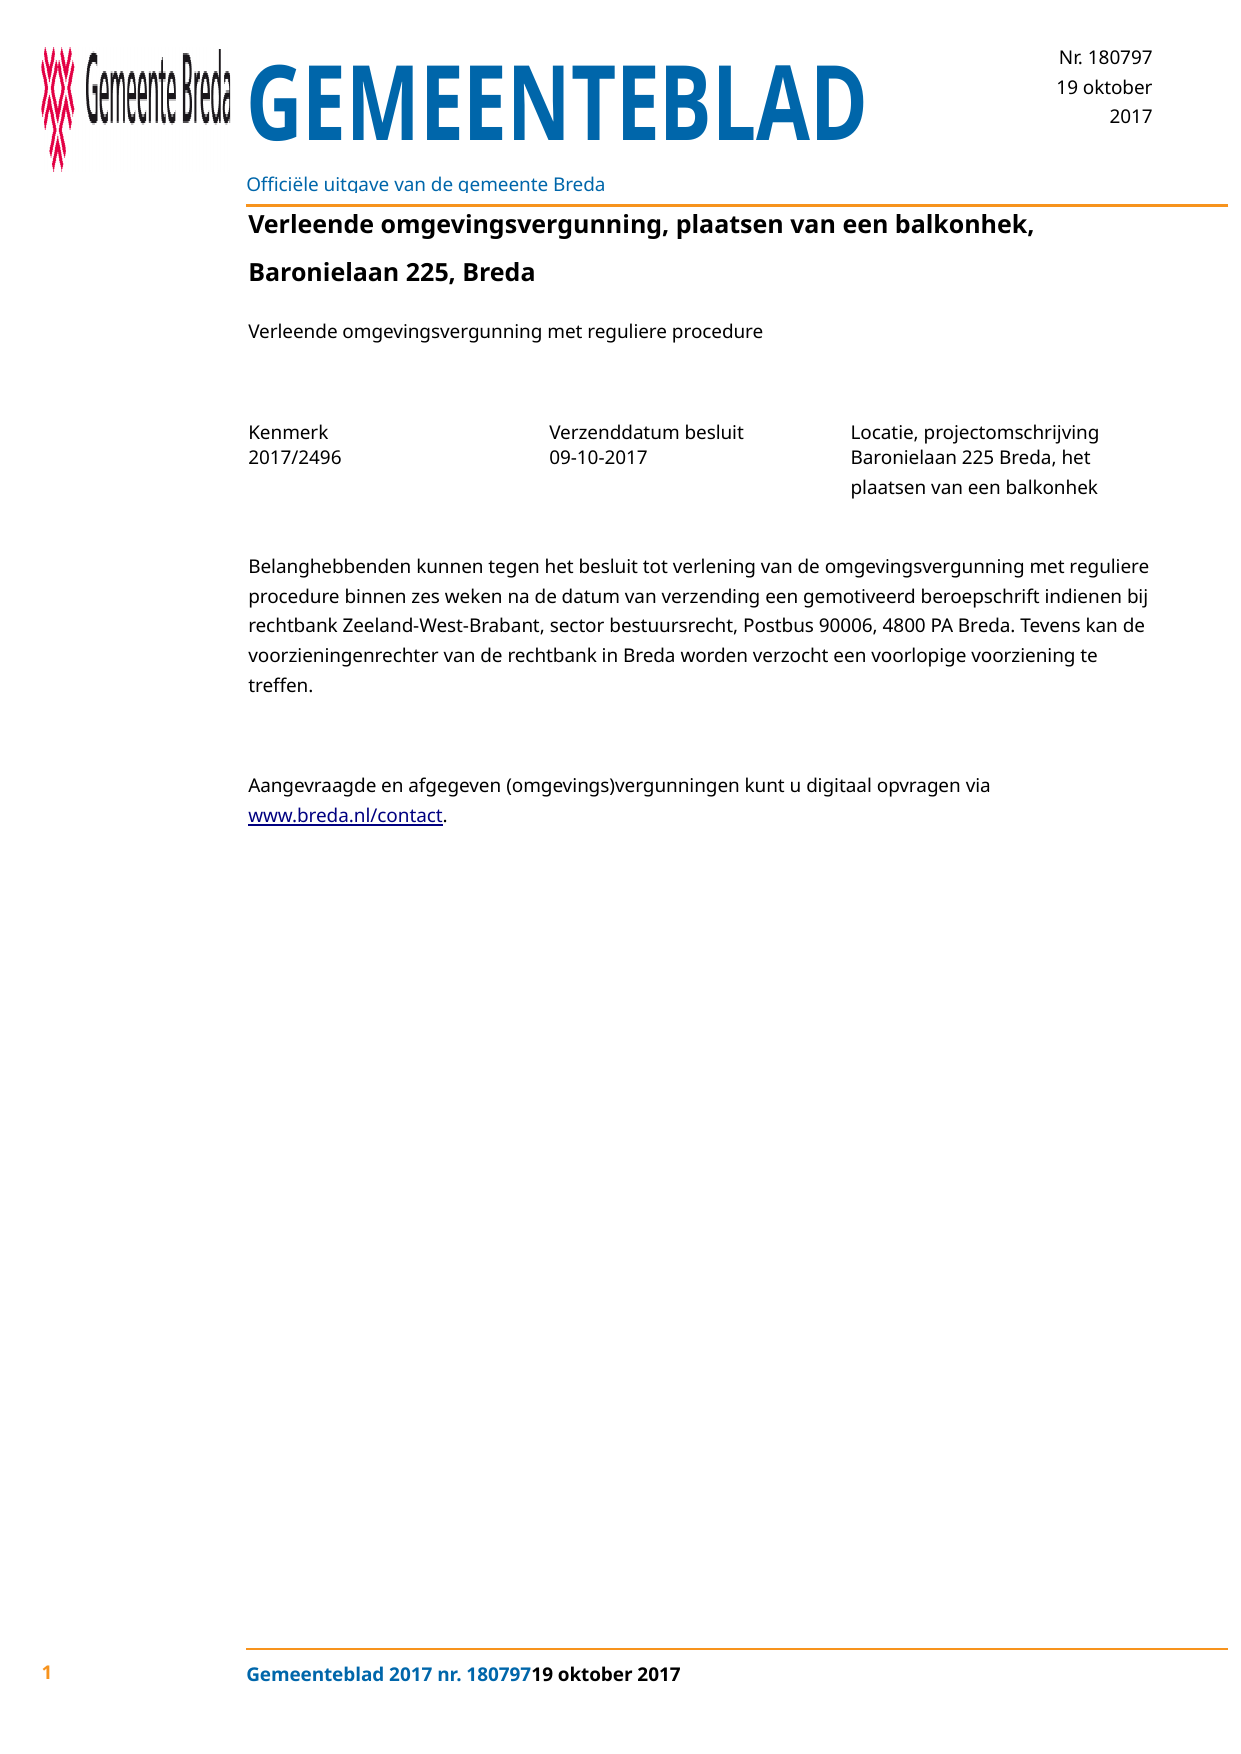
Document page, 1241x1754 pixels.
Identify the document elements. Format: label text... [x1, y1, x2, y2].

table_cell Baronielaan 225 Breda, het plaatsen van een balkonhek [850, 445, 1152, 500]
table_header Locatie, projectomschrijving [850, 419, 1152, 444]
table_cell 09-10-2017 [549, 445, 850, 500]
table_header Kenmerk [248, 419, 549, 444]
table_cell 2017/2496 [248, 445, 549, 500]
text Aangevraagde en afgegeven (omgevings)vergunningen kunt u digitaal opvragen via www.breda.nl/contact. [248, 773, 1152, 828]
text Belanghebbenden kunnen tegen het besluit tot verlening van de omgevingsvergunning met reguliere procedure binnen zes weken na de datum van verzending een gemotiveerd beroepschrift indienen bij rechtbank Zeeland-West-Brabant, sector bestuursrecht, Postbus 90006, 4800 PA Breda. Tevens kan de voorzieningenrechter van de rechtbank in Breda worden verzocht een voorlopige voorziening te treffen. [248, 553, 1152, 698]
table_header Verzenddatum besluit [549, 419, 850, 444]
text Verleende omgevingsvergunning, plaatsen van een balkonhek, Baronielaan 225, Breda [248, 207, 1152, 288]
picture [41, 47, 231, 172]
text Verleende omgevingsvergunning met reguliere procedure [248, 318, 1152, 344]
